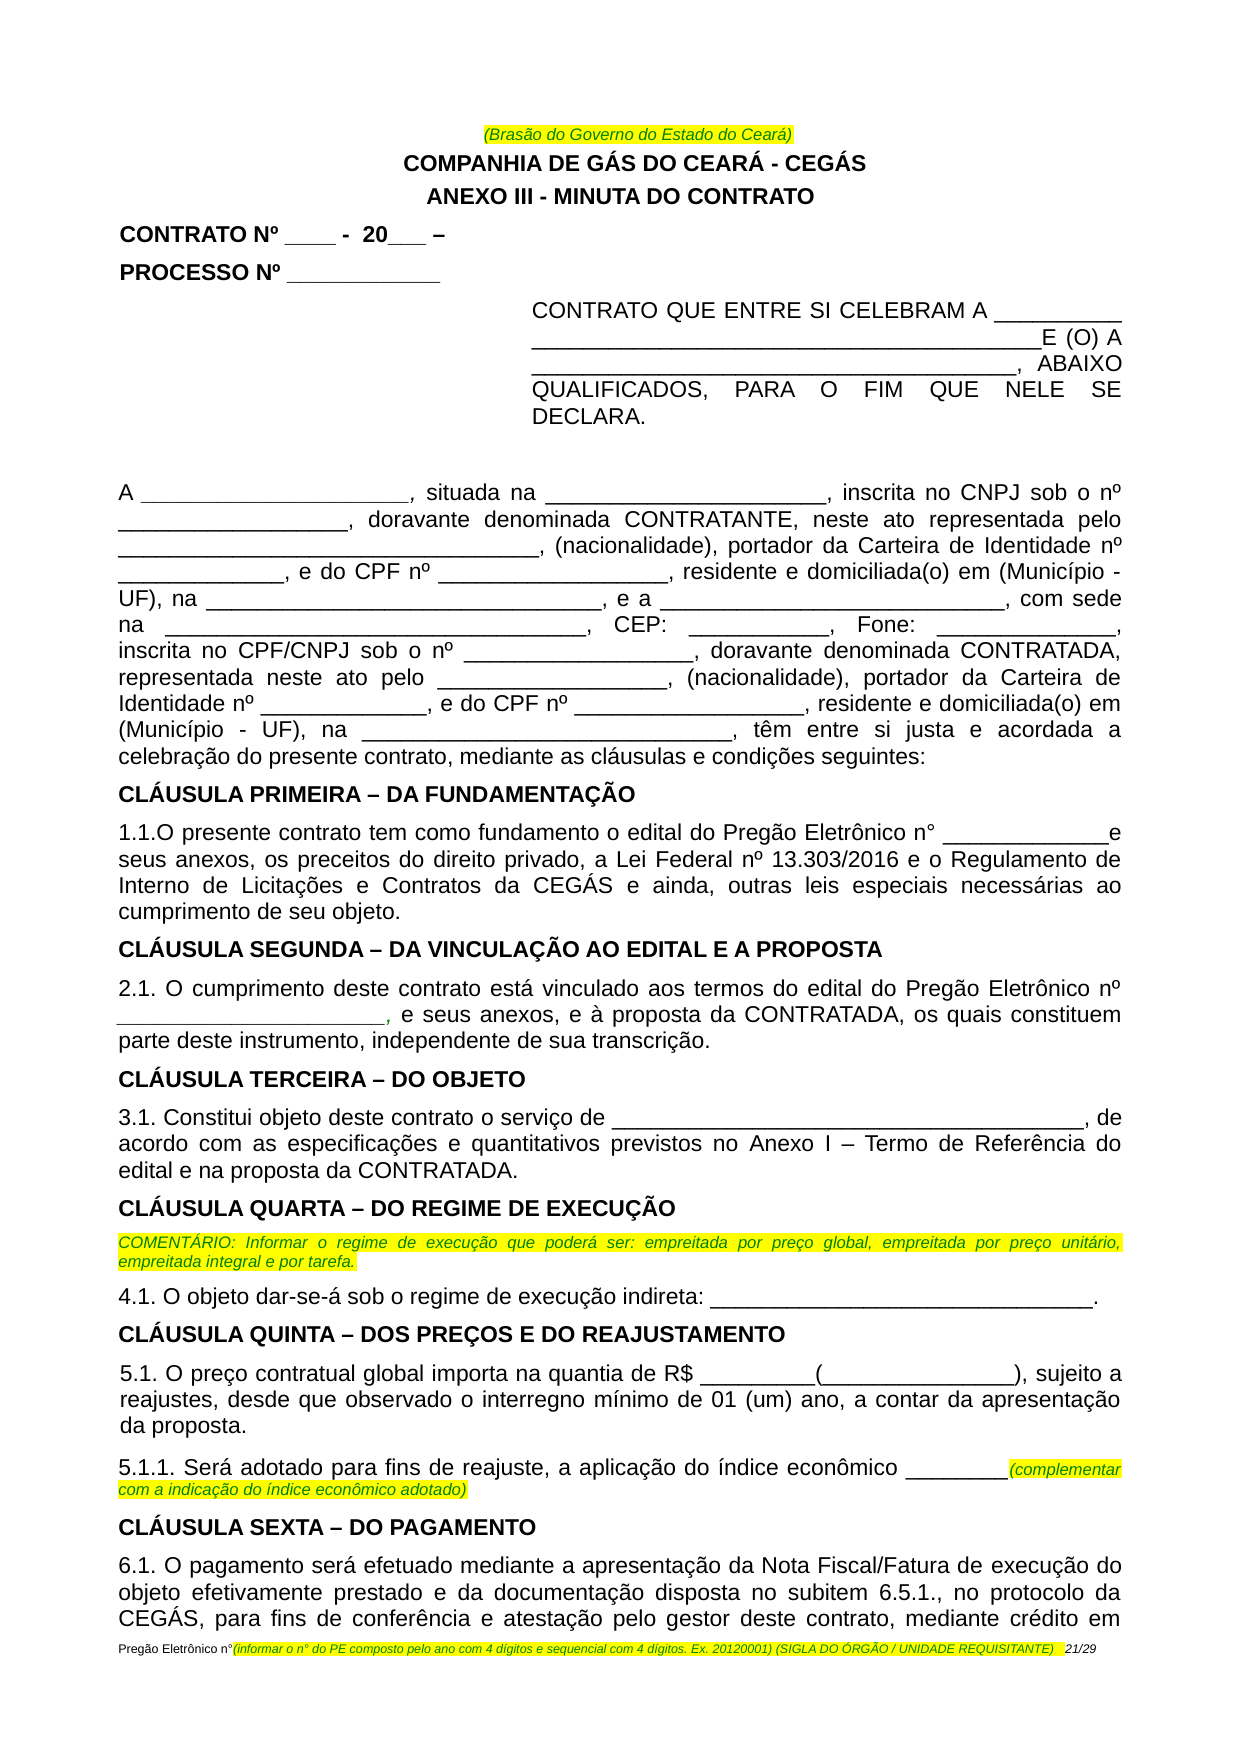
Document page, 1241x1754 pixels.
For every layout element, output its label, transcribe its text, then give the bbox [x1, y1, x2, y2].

text 5.1.1. Será adotado para fins de reajuste, a aplicação do índice econômico ________(complementar com a indicação do índice econômico adotado) [118, 1453, 1122, 1499]
text 3.1. Constitui objeto deste contrato o serviço de _____________________________________, de acordo com as especificações e quantitativos previstos no Anexo I – Termo de Referência do edital e na proposta da CONTRATADA. [118, 1104, 1122, 1183]
text CLÁUSULA SEGUNDA – DA VINCULAÇÃO AO EDITAL E A PROPOSTA [118, 936, 1122, 963]
text 4.1. O objeto dar-se-á sob o regime de execução indireta: ______________________________. [118, 1283, 1122, 1309]
text 5.1. O preço contratual global importa na quantia de R$ _________(_______________), sujeito a reajustes, desde que observado o interregno mínimo de 01 (um) ano, a contar da apresentação da proposta. [119, 1360, 1122, 1439]
text ANEXO III - MINUTA DO CONTRATO [119, 183, 1122, 209]
text 6.1. O pagamento será efetuado mediante a apresentação da Nota Fiscal/Fatura de execução do objeto efetivamente prestado e da documentação disposta no subitem 6.5.1., no protocolo da CEGÁS, para fins de conferência e atestação pelo gestor deste contrato, mediante crédito em [118, 1552, 1122, 1631]
text A _____________________, situada na ______________________, inscrita no CNPJ sob o nº __________________, doravante denominada CONTRATANTE, neste ato representada pelo _________________________________, (nacionalidade), portador da Carteira de Identidade nº _____________, e do CPF nº __________________, residente e domiciliada(o) em (Município - UF), na _______________________________, e a ___________________________, com sede na _________________________________, CEP: ___________, Fone: ______________, inscrita no CPF/CNPJ sob o nº __________________, doravante denominada CONTRATADA, representada neste ato pelo __________________, (nacionalidade), portador da Carteira de Identidade nº _____________, e do CPF nº __________________, residente e domiciliada(o) em (Município - UF), na _____________________________, têm entre si justa e acordada a celebração do presente contrato, mediante as cláusulas e condições seguintes: [118, 479, 1122, 769]
text CLÁUSULA QUINTA – DOS PREÇOS E DO REAJUSTAMENTO [118, 1321, 1122, 1348]
text COMENTÁRIO: Informar o regime de execução que poderá ser: empreitada por preço global, empreitada por preço unitário, empreitada integral e por tarefa. [118, 1233, 1123, 1271]
text CONTRATO QUE ENTRE SI CELEBRAM A __________ ________________________________________E (O) A ______________________________________, ABAIXO QUALIFICADOS, PARA O FIM QUE NELE SE DECLARA. [532, 297, 1122, 429]
text CLÁUSULA TERCEIRA – DO OBJETO [118, 1066, 1122, 1092]
text 1.1.O presente contrato tem como fundamento o edital do Pregão Eletrônico n° _____________e seus anexos, os preceitos do direito privado, a Lei Federal nº 13.303/2016 e o Regulamento de Interno de Licitações e Contratos da CEGÁS e ainda, outras leis especiais necessárias ao cumprimento de seu objeto. [118, 819, 1122, 924]
text CLÁUSULA PRIMEIRA – DA FUNDAMENTAÇÃO [118, 781, 1122, 807]
text CLÁUSULA SEXTA – DO PAGAMENTO [118, 1514, 1122, 1540]
text PROCESSO Nº ____________ [119, 259, 1122, 285]
text 2.1. O cumprimento deste contrato está vinculado aos termos do edital do Pregão Eletrônico nº _____________________, e seus anexos, e à proposta da CONTRATADA, os quais constituem parte deste instrumento, independente de sua transcrição. [118, 975, 1122, 1054]
text CLÁUSULA QUARTA – DO REGIME DE EXECUÇÃO [118, 1195, 1122, 1221]
text CONTRATO Nº ____ - 20___ – [119, 221, 1122, 247]
